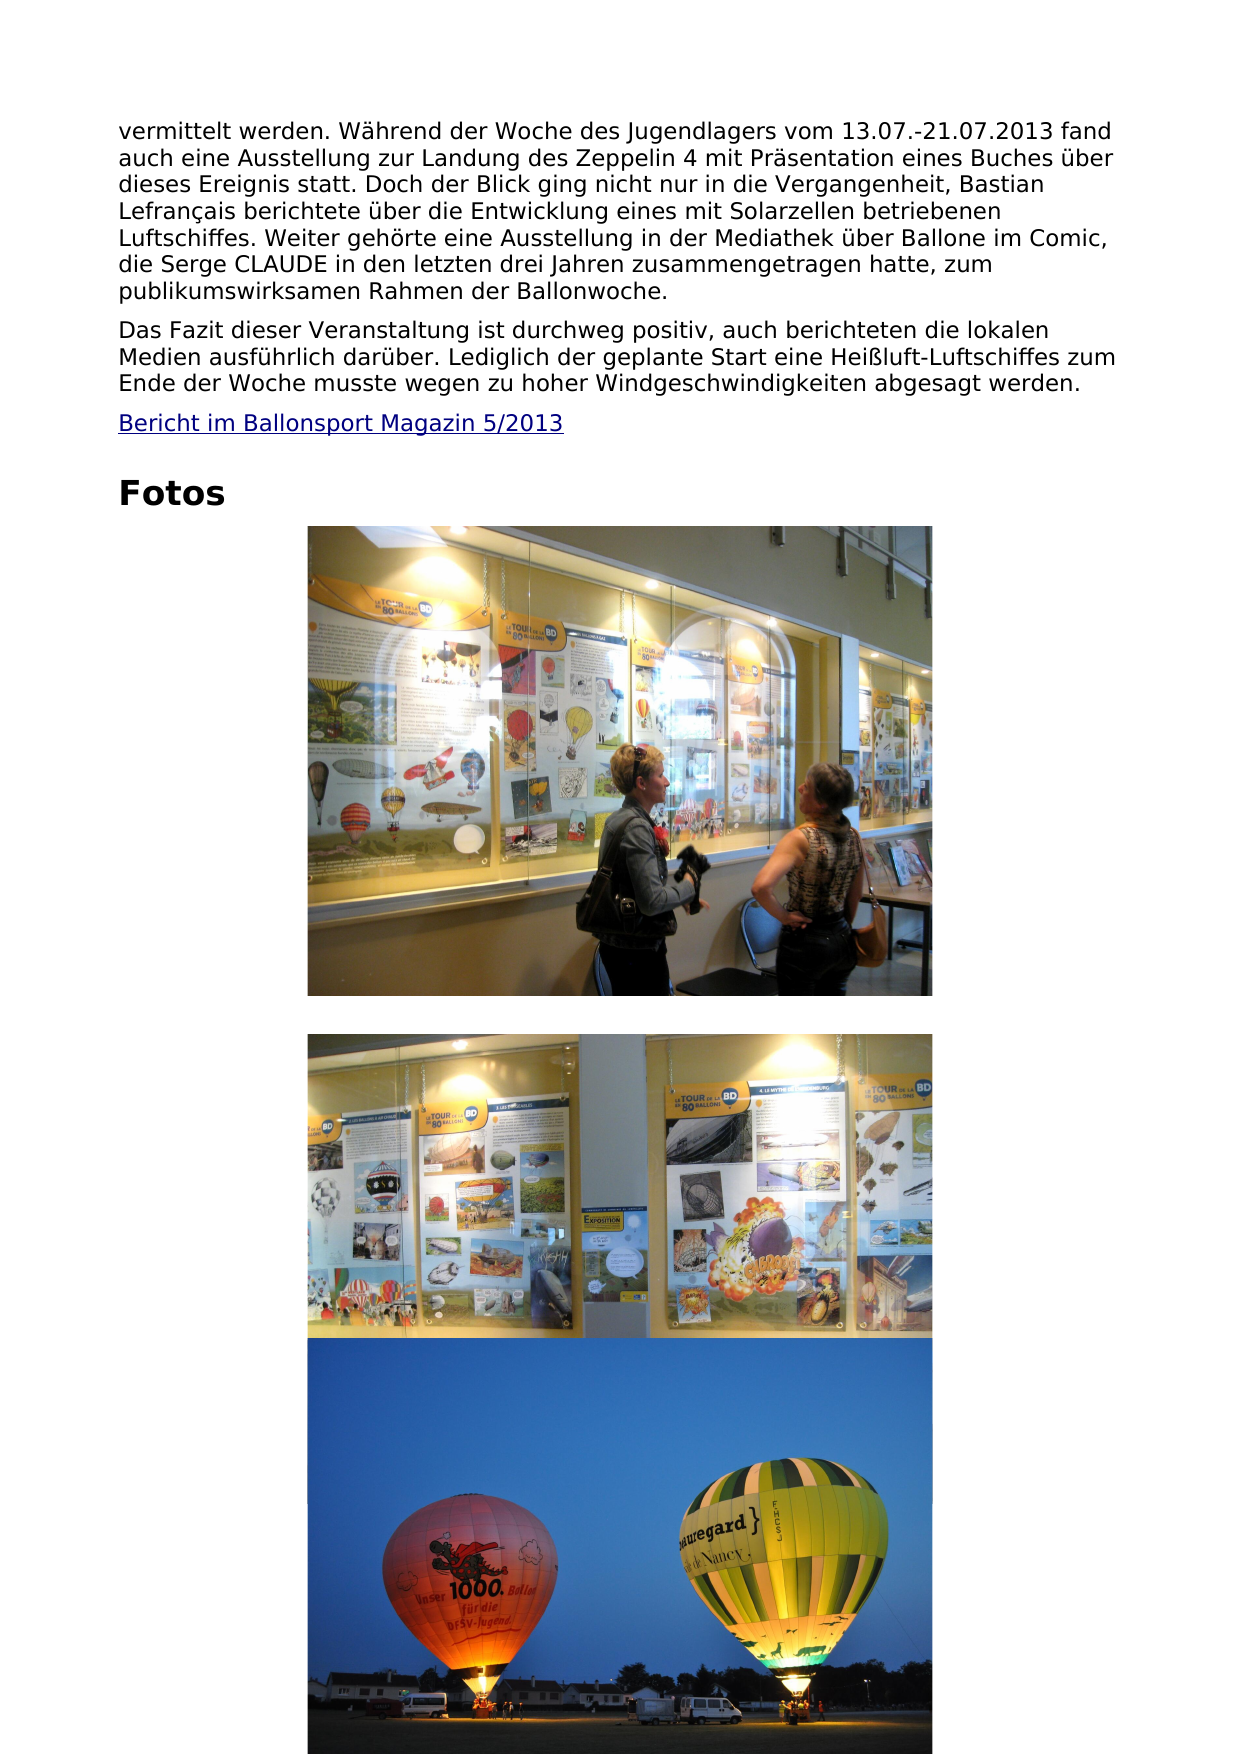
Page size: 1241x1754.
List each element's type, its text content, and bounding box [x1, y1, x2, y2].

text vermittelt werden. Während der Woche des Jugendlagers vom 13.07.-21.07.2013 fand auch eine Ausstellung zur Landung des Zeppelin 4 mit Präsentation eines Buches über dieses Ereignis statt. Doch der Blick ging nicht nur in die Vergangenheit, Bastian Lefrançais berichtete über die Entwicklung eines mit Solarzellen betriebenen Luftschiffes. Weiter gehörte eine Ausstellung in der Mediathek über Ballone im Comic, die Serge CLAUDE in den letzten drei Jahren zusammengetragen hatte, zum publikumswirksamen Rahmen der Ballonwoche. [118, 118, 1122, 305]
subtitle Fotos [118, 474, 1122, 514]
text Bericht im Ballonsport Magazin 5/2013 [118, 410, 1122, 436]
picture [307, 1034, 933, 1754]
text Das Fazit dieser Veranstaltung ist durchweg positiv, auch berichteten die lokalen Medien ausführlich darüber. Lediglich der geplante Start eine Heißluft-Luftschiffes zum Ende der Woche musste wegen zu hoher Windgeschwindigkeiten abgesagt werden. [118, 317, 1122, 397]
picture [307, 526, 933, 996]
